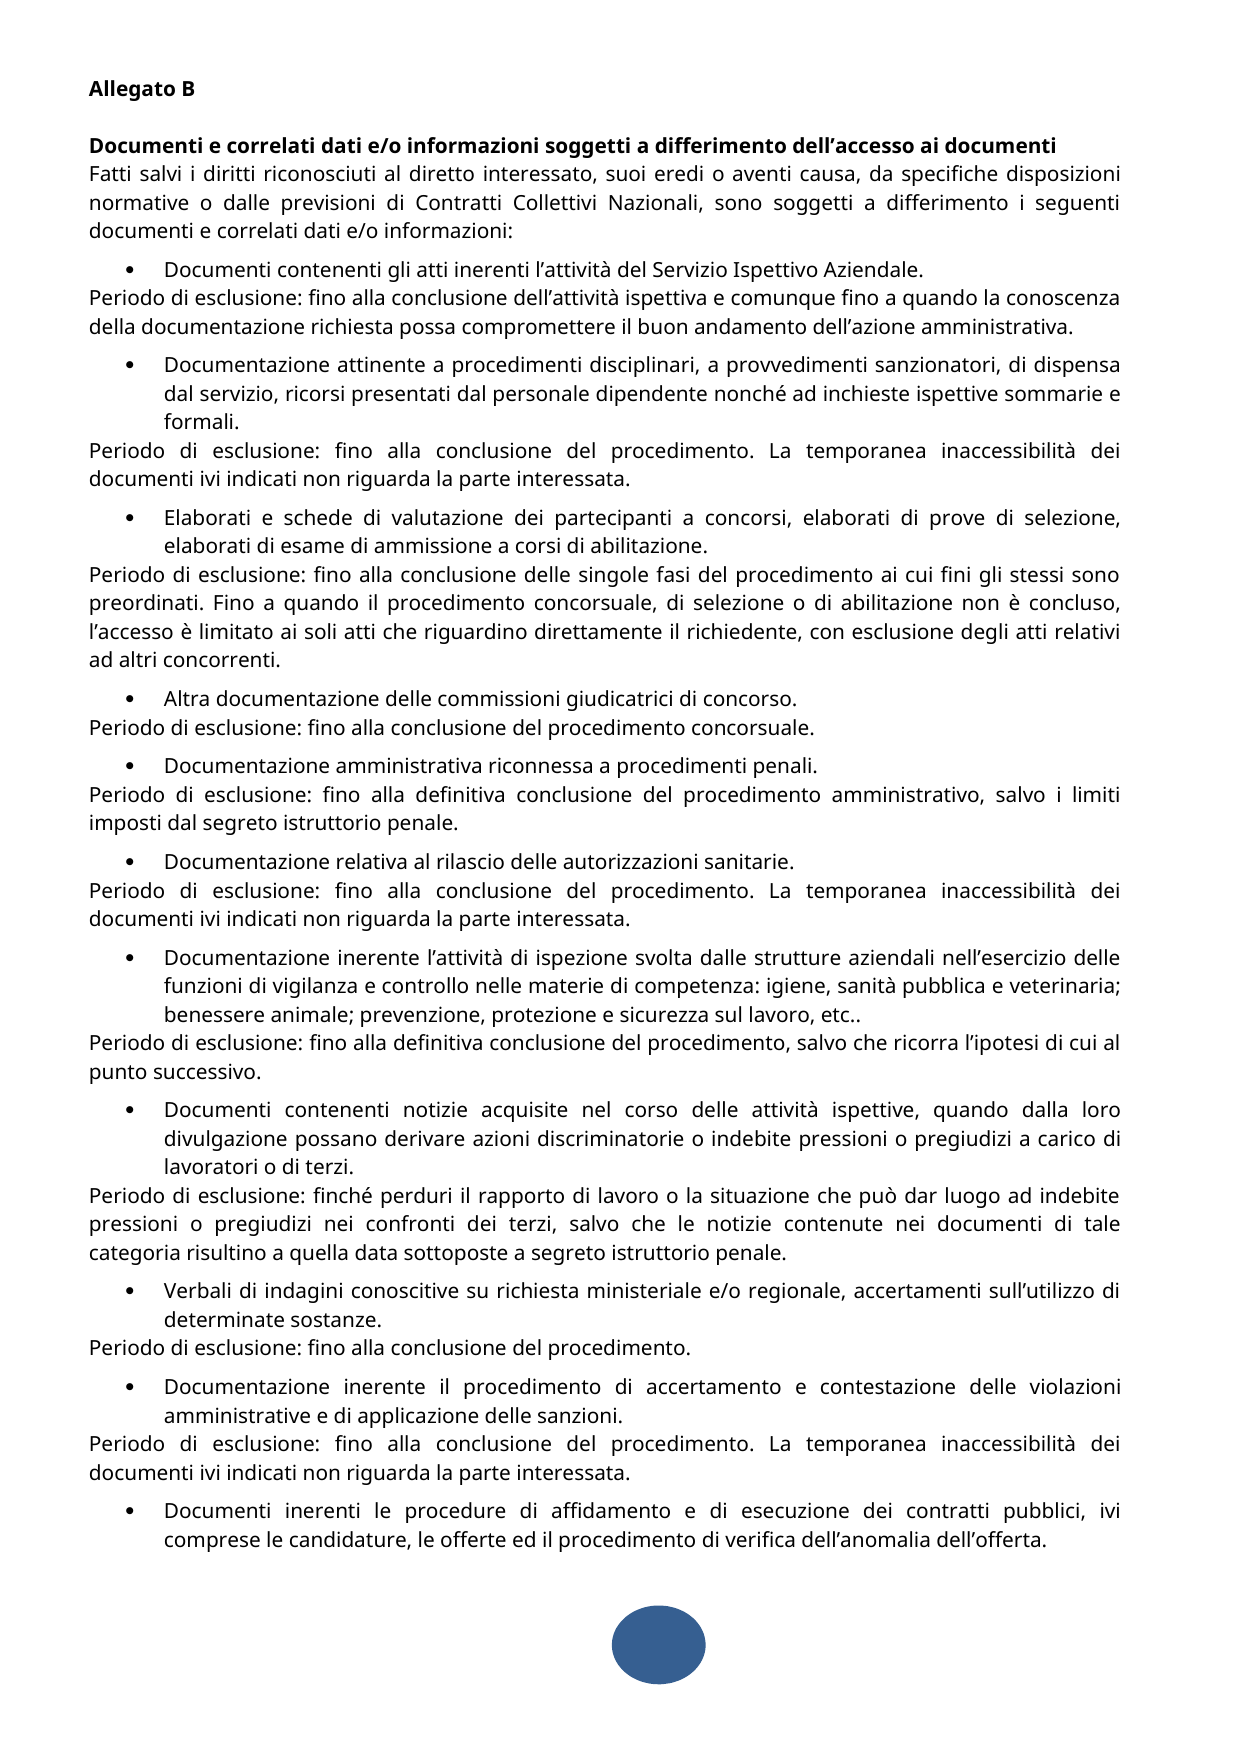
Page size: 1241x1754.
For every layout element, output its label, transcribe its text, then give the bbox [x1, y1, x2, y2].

text Periodo di esclusione: fino alla conclusione dell’attività ispettiva e comunque fino a quando la conoscenza della documentazione richiesta possa compromettere il buon andamento dell’azione amministrativa. [89, 283, 1122, 340]
text Periodo di esclusione: fino alla conclusione del procedimento. La temporanea inaccessibilità dei documenti ivi indicati non riguarda la parte interessata. [89, 436, 1122, 493]
text Periodo di esclusione: fino alla conclusione del procedimento. La temporanea inaccessibilità dei documenti ivi indicati non riguarda la parte interessata. [89, 876, 1122, 933]
text Periodo di esclusione: fino alla conclusione delle singole fasi del procedimento ai cui fini gli stessi sono preordinati. Fino a quando il procedimento concorsuale, di selezione o di abilitazione non è concluso, l’accesso è limitato ai soli atti che riguardino direttamente il richiedente, con esclusione degli atti relativi ad altri concorrenti. [89, 560, 1122, 674]
list Documenti contenenti gli atti inerenti l’attività del Servizio Ispettivo Aziendale. [126, 255, 1122, 283]
text Periodo di esclusione: fino alla definitiva conclusione del procedimento, salvo che ricorra l’ipotesi di cui al punto successivo. [89, 1028, 1122, 1085]
text Periodo di esclusione: finché perduri il rapporto di lavoro o la situazione che può dar luogo ad indebite pressioni o pregiudizi nei confronti dei terzi, salvo che le notizie contenute nei documenti di tale categoria risultino a quella data sottoposte a segreto istruttorio penale. [89, 1181, 1122, 1266]
text Periodo di esclusione: fino alla conclusione del procedimento concorsuale. [89, 713, 1122, 741]
list Documentazione inerente il procedimento di accertamento e contestazione delle violazioni amministrative e di applicazione delle sanzioni. [126, 1372, 1122, 1429]
list Verbali di indagini conoscitive su richiesta ministeriale e/o regionale, accertamenti sull’utilizzo di determinate sostanze. [126, 1277, 1122, 1333]
list Documentazione inerente l’attività di ispezione svolta dalle strutture aziendali nell’esercizio delle funzioni di vigilanza e controllo nelle materie di competenza: igiene, sanità pubblica e veterinaria; benessere animale; prevenzione, protezione e sicurezza sul lavoro, etc.. [126, 943, 1122, 1028]
list Documentazione attinente a procedimenti disciplinari, a provvedimenti sanzionatori, di dispensa dal servizio, ricorsi presentati dal personale dipendente nonché ad inchieste ispettive sommarie e formali. [126, 351, 1122, 436]
list Documentazione amministrativa riconnessa a procedimenti penali. [126, 752, 1122, 780]
list Documentazione relativa al rilascio delle autorizzazioni sanitarie. [126, 847, 1122, 876]
list Elaborati e schede di valutazione dei partecipanti a concorsi, elaborati di prove di selezione, elaborati di esame di ammissione a corsi di abilitazione. [126, 503, 1122, 560]
text Documenti e correlati dati e/o informazioni soggetti a differimento dell’accesso ai documenti [89, 131, 1122, 159]
text Periodo di esclusione: fino alla conclusione del procedimento. [89, 1333, 1122, 1362]
text Periodo di esclusione: fino alla conclusione del procedimento. La temporanea inaccessibilità dei documenti ivi indicati non riguarda la parte interessata. [89, 1429, 1122, 1486]
text Allegato B [89, 74, 1122, 102]
list Documenti contenenti notizie acquisite nel corso delle attività ispettive, quando dalla loro divulgazione possano derivare azioni discriminatorie o indebite pressioni o pregiudizi a carico di lavoratori o di terzi. [126, 1096, 1122, 1181]
text Fatti salvi i diritti riconosciuti al diretto interessato, suoi eredi o aventi causa, da specifiche disposizioni normative o dalle previsioni di Contratti Collettivi Nazionali, sono soggetti a differimento i seguenti documenti e correlati dati e/o informazioni: [89, 159, 1122, 244]
list Documenti inerenti le procedure di affidamento e di esecuzione dei contratti pubblici, ivi comprese le candidature, le offerte ed il procedimento di verifica dell’anomalia dell’offerta. [126, 1497, 1122, 1553]
list Altra documentazione delle commissioni giudicatrici di concorso. [126, 684, 1122, 713]
text Periodo di esclusione: fino alla definitiva conclusione del procedimento amministrativo, salvo i limiti imposti dal segreto istruttorio penale. [89, 780, 1122, 837]
